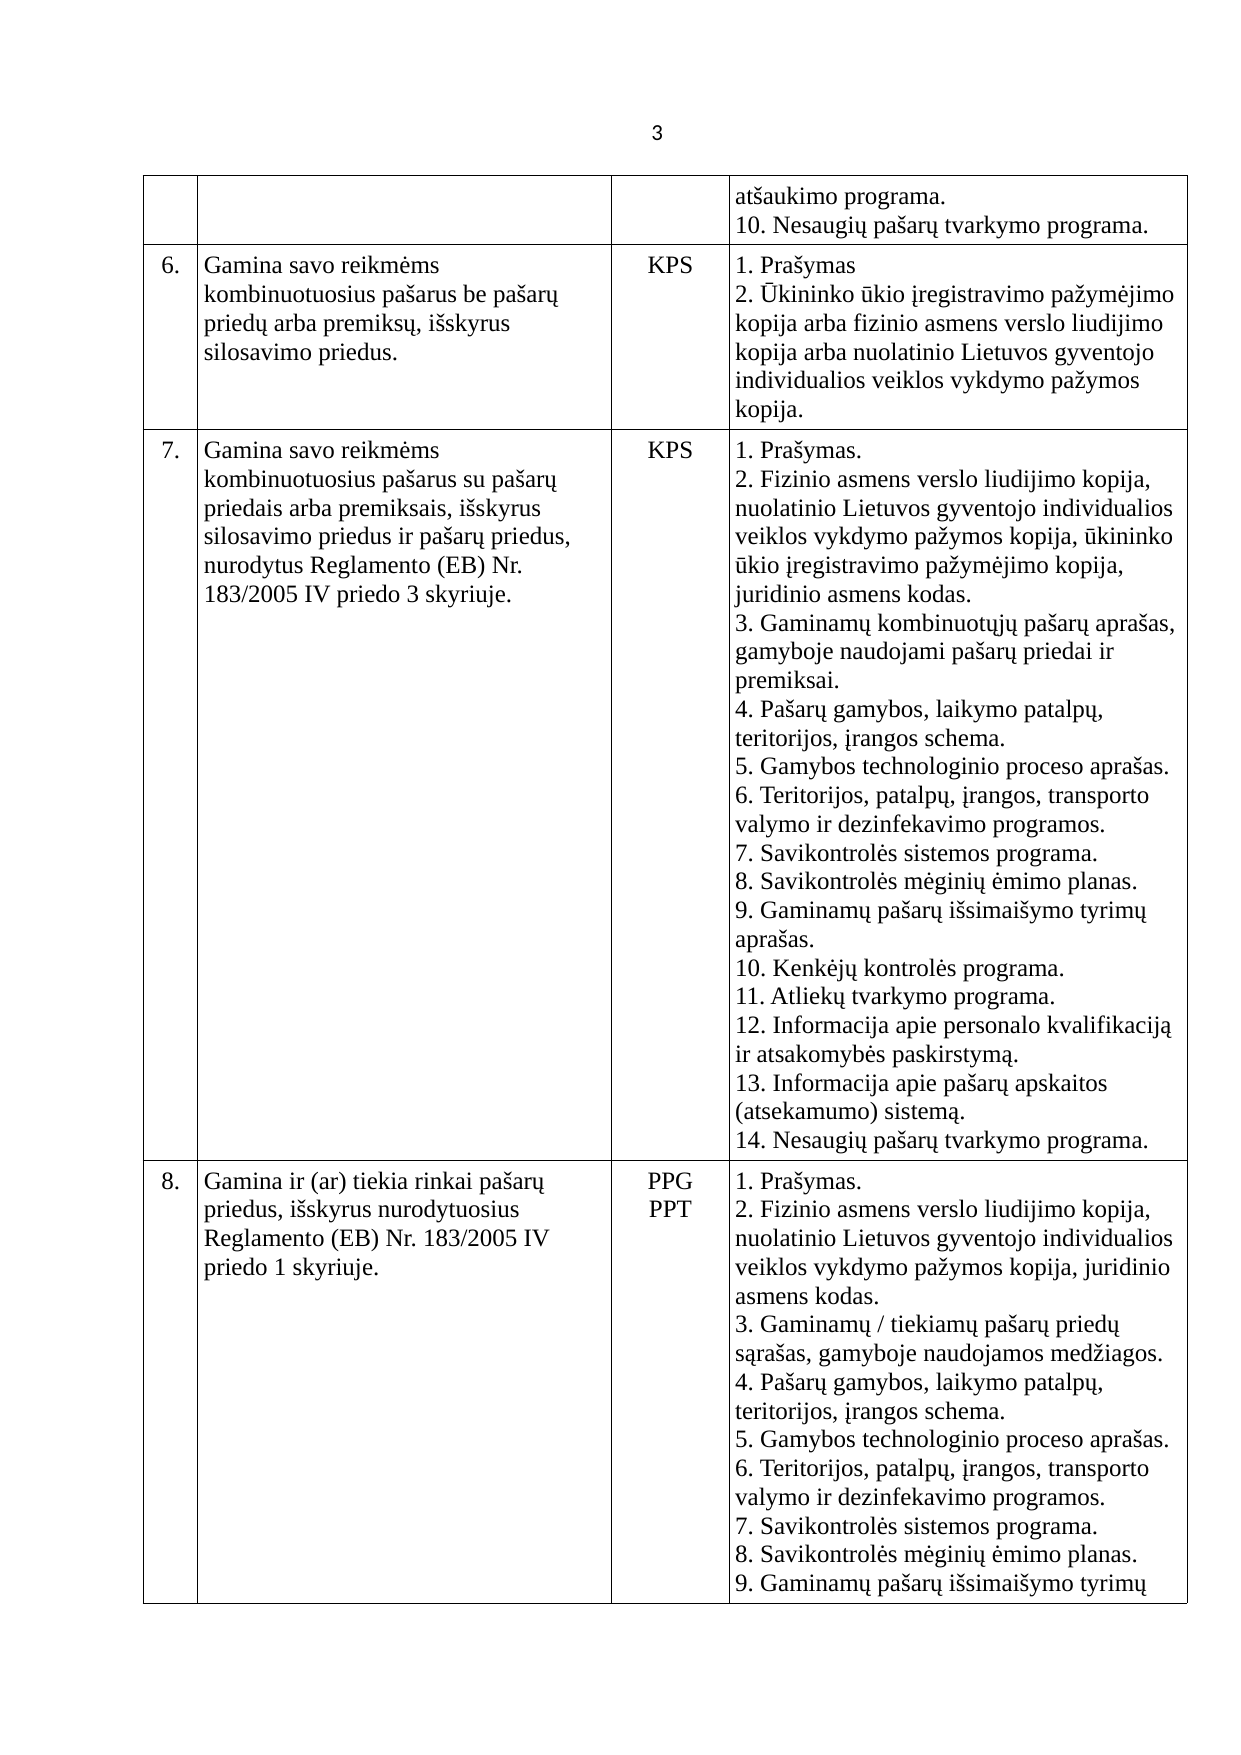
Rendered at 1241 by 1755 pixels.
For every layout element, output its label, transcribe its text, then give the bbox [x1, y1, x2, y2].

table_cell KPS [612, 430, 729, 1159]
table_cell 8. [144, 1161, 197, 1603]
table_cell [144, 176, 197, 244]
table_cell 7. [144, 430, 197, 1159]
table_cell 1. Prašymas 2. Ūkininko ūkio įregistravimo pažymėjimo kopija arba fizinio asmens verslo liudijimo kopija arba nuolatinio Lietuvos gyventojo individualios veiklos vykdymo pažymos kopija. [730, 245, 1187, 429]
table_cell [612, 176, 729, 244]
table_cell 1. Prašymas. 2. Fizinio asmens verslo liudijimo kopija, nuolatinio Lietuvos gyventojo individualios veiklos vykdymo pažymos kopija, ūkininko ūkio įregistravimo pažymėjimo kopija, juridinio asmens kodas. 3. Gaminamų kombinuotųjų pašarų aprašas, gamyboje naudojami pašarų priedai ir premiksai. 4. Pašarų gamybos, laikymo patalpų, teritorijos, įrangos schema. 5. Gamybos technologinio proceso aprašas. 6. Teritorijos, patalpų, įrangos, transporto valymo ir dezinfekavimo programos. 7. Savikontrolės sistemos programa. 8. Savikontrolės mėginių ėmimo planas. 9. Gaminamų pašarų išsimaišymo tyrimų aprašas. 10. Kenkėjų kontrolės programa. 11. Atliekų tvarkymo programa. 12. Informacija apie personalo kvalifikaciją ir atsakomybės paskirstymą. 13. Informacija apie pašarų apskaitos (atsekamumo) sistemą. 14. Nesaugių pašarų tvarkymo programa. [730, 430, 1187, 1159]
table_cell [198, 176, 611, 244]
table_cell 6. [144, 245, 197, 429]
table_cell Gamina ir (ar) tiekia rinkai pašarų priedus, išskyrus nurodytuosius Reglamento (EB) Nr. 183/2005 IV priedo 1 skyriuje. [198, 1161, 611, 1603]
table_cell 1. Prašymas. 2. Fizinio asmens verslo liudijimo kopija, nuolatinio Lietuvos gyventojo individualios veiklos vykdymo pažymos kopija, juridinio asmens kodas. 3. Gaminamų / tiekiamų pašarų priedų sąrašas, gamyboje naudojamos medžiagos. 4. Pašarų gamybos, laikymo patalpų, teritorijos, įrangos schema. 5. Gamybos technologinio proceso aprašas. 6. Teritorijos, patalpų, įrangos, transporto valymo ir dezinfekavimo programos. 7. Savikontrolės sistemos programa. 8. Savikontrolės mėginių ėmimo planas. 9. Gaminamų pašarų išsimaišymo tyrimų [730, 1161, 1187, 1603]
table_cell KPS [612, 245, 729, 429]
table_cell PPG PPT [612, 1161, 729, 1603]
table_cell Gamina savo reikmėms kombinuotuosius pašarus be pašarų priedų arba premiksų, išskyrus silosavimo priedus. [198, 245, 611, 429]
table_cell Gamina savo reikmėms kombinuotuosius pašarus su pašarų priedais arba premiksais, išskyrus silosavimo priedus ir pašarų priedus, nurodytus Reglamento (EB) Nr. 183/2005 IV priedo 3 skyriuje. [198, 430, 611, 1159]
table_cell atšaukimo programa. 10. Nesaugių pašarų tvarkymo programa. [730, 176, 1187, 244]
